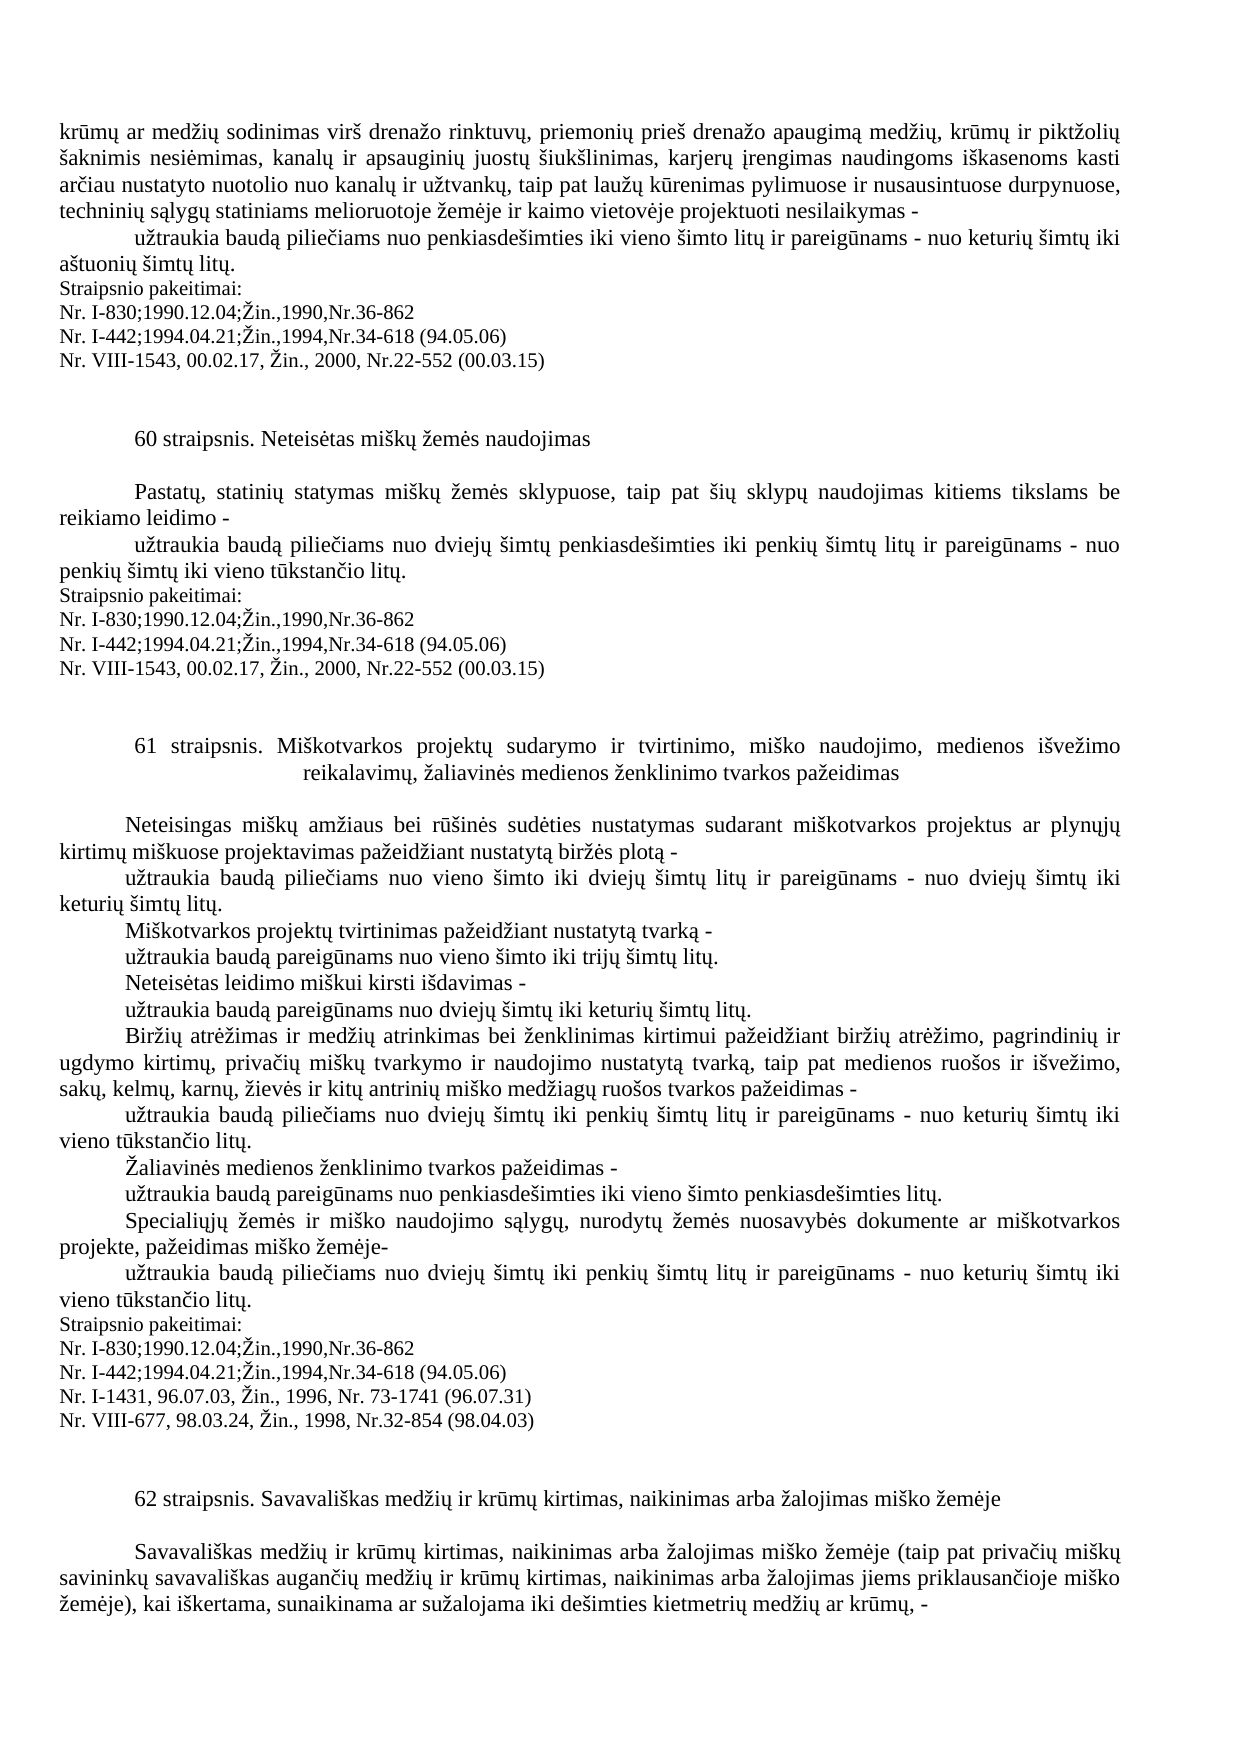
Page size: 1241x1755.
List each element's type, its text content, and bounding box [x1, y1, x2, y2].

text Nr. I-830;1990.12.04;Žin.,1990,Nr.36-862 [59, 607, 1122, 631]
text Savavališkas medžių ir krūmų kirtimas, naikinimas arba žalojimas miško žemėje (taip pat privačių miškų savininkų savavališkas augančių medžių ir krūmų kirtimas, naikinimas arba žalojimas jiems priklausančioje miško žemėje), kai iškertama, sunaikinama ar sužalojama iki dešimties kietmetrių medžių ar krūmų, - [59, 1538, 1122, 1617]
text užtraukia baudą piliečiams nuo penkiasdešimties iki vieno šimto litų ir pareigūnams - nuo keturių šimtų iki aštuonių šimtų litų. [59, 223, 1122, 276]
text užtraukia baudą piliečiams nuo vieno šimto iki dviejų šimtų litų ir pareigūnams - nuo dviejų šimtų iki keturių šimtų litų. [59, 864, 1122, 917]
text užtraukia baudą piliečiams nuo dviejų šimtų penkiasdešimties iki penkių šimtų litų ir pareigūnams - nuo penkių šimtų iki vieno tūkstančio litų. [59, 531, 1122, 583]
text 61 straipsnis. Miškotvarkos projektų sudarymo ir tvirtinimo, miško naudojimo, medienos išvežimo reikalavimų, žaliavinės medienos ženklinimo tvarkos pažeidimas [134, 732, 1122, 785]
text Nr. I-442;1994.04.21;Žin.,1994,Nr.34-618 (94.05.06) [59, 324, 1122, 348]
text Nr. I-1431, 96.07.03, Žin., 1996, Nr. 73-1741 (96.07.31) [59, 1384, 1122, 1408]
text Žaliavinės medienos ženklinimo tvarkos pažeidimas - [59, 1154, 1122, 1180]
text užtraukia baudą piliečiams nuo dviejų šimtų iki penkių šimtų litų ir pareigūnams - nuo keturių šimtų iki vieno tūkstančio litų. [59, 1101, 1122, 1154]
text Nr. I-830;1990.12.04;Žin.,1990,Nr.36-862 [59, 300, 1122, 324]
text užtraukia baudą piliečiams nuo dviejų šimtų iki penkių šimtų litų ir pareigūnams - nuo keturių šimtų iki vieno tūkstančio litų. [59, 1259, 1122, 1312]
text Straipsnio pakeitimai: [59, 276, 1122, 300]
text Specialiųjų žemės ir miško naudojimo sąlygų, nurodytų žemės nuosavybės dokumente ar miškotvarkos projekte, pažeidimas miško žemėje- [59, 1207, 1122, 1259]
text Nr. I-442;1994.04.21;Žin.,1994,Nr.34-618 (94.05.06) [59, 1360, 1122, 1384]
text Pastatų, statinių statymas miškų žemės sklypuose, taip pat šių sklypų naudojimas kitiems tikslams be reikiamo leidimo - [59, 478, 1122, 531]
text Nr. I-830;1990.12.04;Žin.,1990,Nr.36-862 [59, 1336, 1122, 1360]
text užtraukia baudą pareigūnams nuo vieno šimto iki trijų šimtų litų. [59, 943, 1122, 969]
text Nr. VIII-1543, 00.02.17, Žin., 2000, Nr.22-552 (00.03.15) [59, 656, 1122, 679]
text Neteisingas miškų amžiaus bei rūšinės sudėties nustatymas sudarant miškotvarkos projektus ar plynųjų kirtimų miškuose projektavimas pažeidžiant nustatytą biržės plotą - [59, 811, 1122, 864]
text Straipsnio pakeitimai: [59, 583, 1122, 607]
text Nr. I-442;1994.04.21;Žin.,1994,Nr.34-618 (94.05.06) [59, 631, 1122, 656]
text 62 straipsnis. Savavališkas medžių ir krūmų kirtimas, naikinimas arba žalojimas miško žemėje [134, 1485, 1122, 1511]
text Biržių atrėžimas ir medžių atrinkimas bei ženklinimas kirtimui pažeidžiant biržių atrėžimo, pagrindinių ir ugdymo kirtimų, privačių miškų tvarkymo ir naudojimo nustatytą tvarką, taip pat medienos ruošos ir išvežimo, sakų, kelmų, karnų, žievės ir kitų antrinių miško medžiagų ruošos tvarkos pažeidimas - [59, 1022, 1122, 1101]
text Miškotvarkos projektų tvirtinimas pažeidžiant nustatytą tvarką - [59, 917, 1122, 943]
text Straipsnio pakeitimai: [59, 1312, 1122, 1336]
text užtraukia baudą pareigūnams nuo penkiasdešimties iki vieno šimto penkiasdešimties litų. [59, 1180, 1122, 1207]
text Nr. VIII-677, 98.03.24, Žin., 1998, Nr.32-854 (98.04.03) [59, 1408, 1122, 1432]
text Neteisėtas leidimo miškui kirsti išdavimas - [59, 969, 1122, 996]
text 60 straipsnis. Neteisėtas miškų žemės naudojimas [59, 425, 1122, 452]
text Nr. VIII-1543, 00.02.17, Žin., 2000, Nr.22-552 (00.03.15) [59, 348, 1122, 372]
text krūmų ar medžių sodinimas virš drenažo rinktuvų, priemonių prieš drenažo apaugimą medžių, krūmų ir piktžolių šaknimis nesiėmimas, kanalų ir apsauginių juostų šiukšlinimas, karjerų įrengimas naudingoms iškasenoms kasti arčiau nustatyto nuotolio nuo kanalų ir užtvankų, taip pat laužų kūrenimas pylimuose ir nusausintuose durpynuose, techninių sąlygų statiniams melioruotoje žemėje ir kaimo vietovėje projektuoti nesilaikymas - [59, 118, 1122, 223]
text užtraukia baudą pareigūnams nuo dviejų šimtų iki keturių šimtų litų. [59, 996, 1122, 1022]
